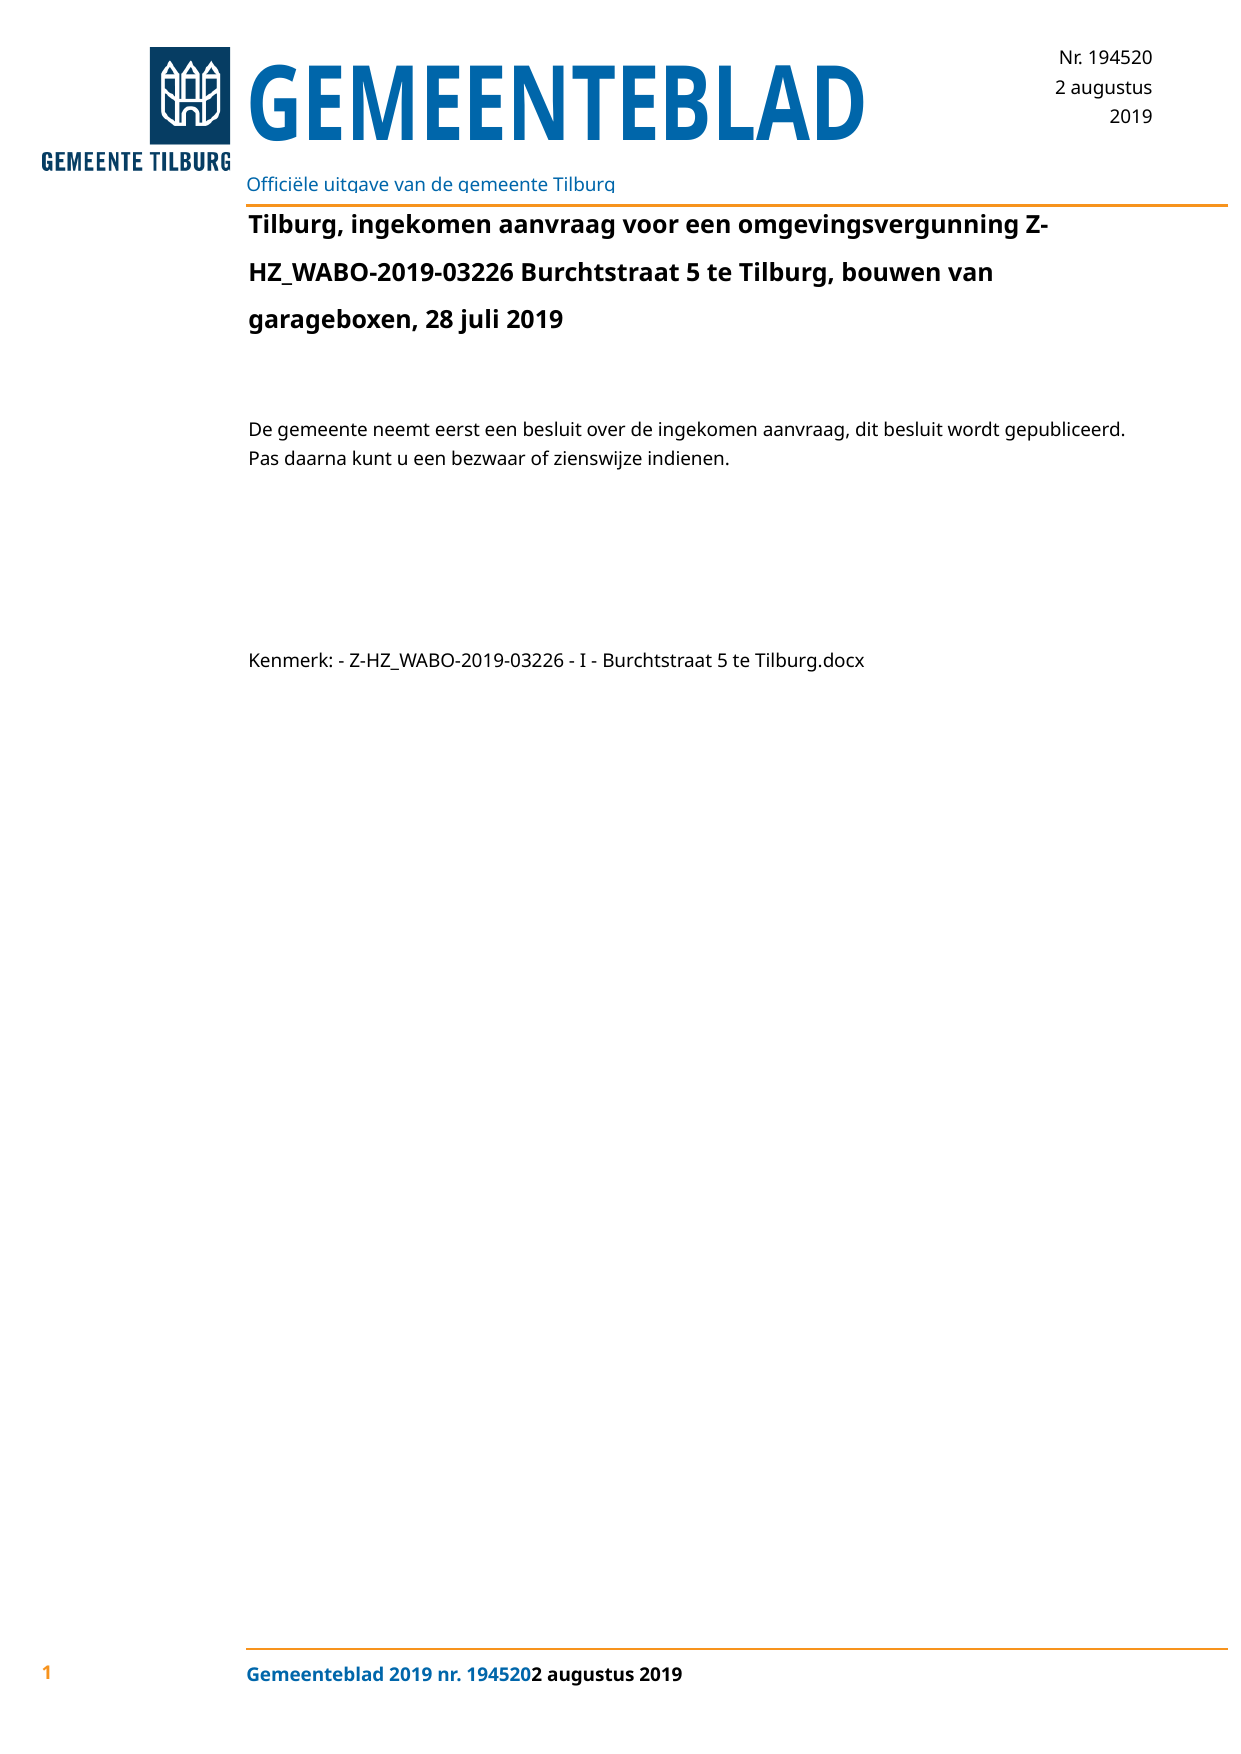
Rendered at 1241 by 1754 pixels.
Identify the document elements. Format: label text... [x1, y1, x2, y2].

text Tilburg, ingekomen aanvraag voor een omgevingsvergunning Z-HZ_WABO-2019-03226 Burchtstraat 5 te Tilburg, bouwen van garageboxen, 28 juli 2019 [248, 207, 1152, 336]
picture [41, 47, 231, 172]
text Kenmerk: - Z-HZ_WABO-2019-03226 - I - Burchtstraat 5 te Tilburg.docx [248, 647, 1152, 673]
text De gemeente neemt eerst een besluit over de ingekomen aanvraag, dit besluit wordt gepubliceerd. Pas daarna kunt u een bezwaar of zienswijze indienen. [248, 416, 1152, 471]
